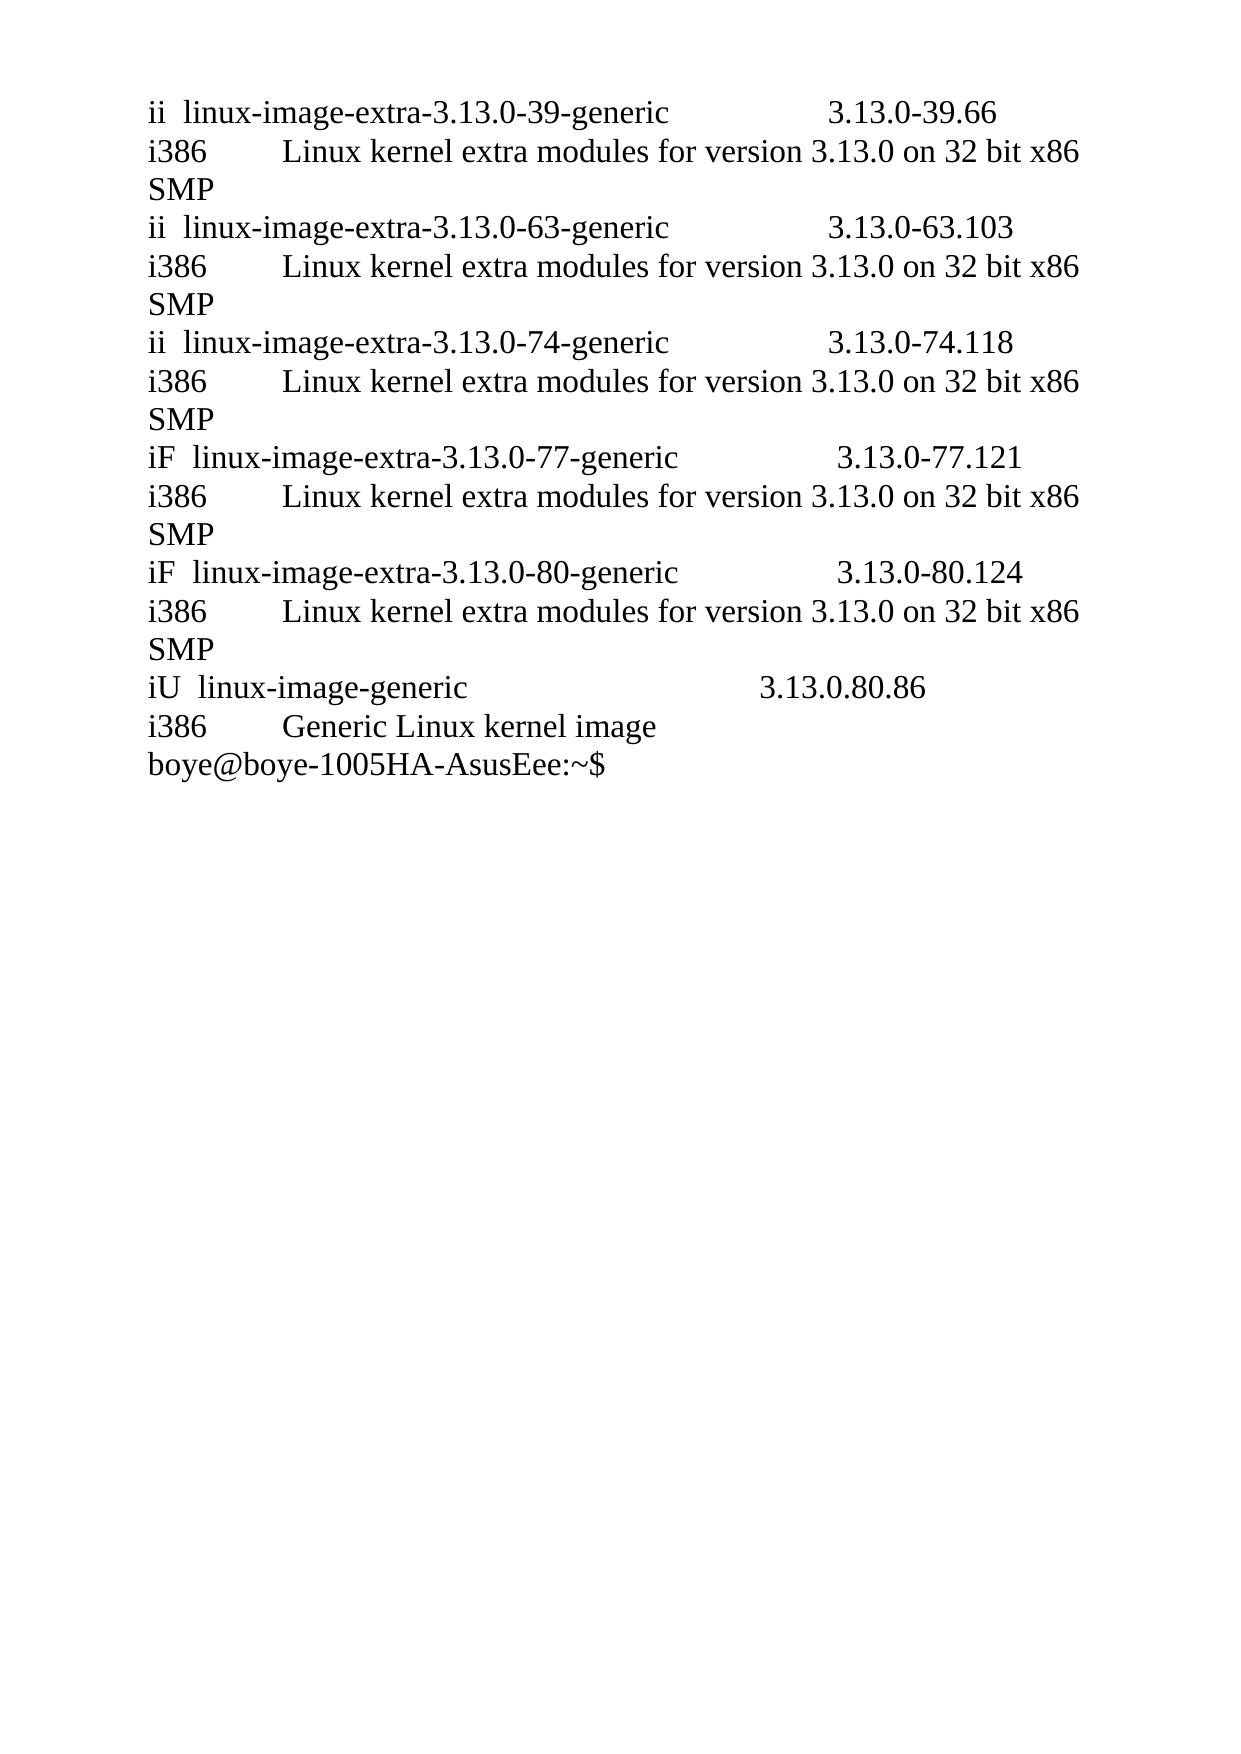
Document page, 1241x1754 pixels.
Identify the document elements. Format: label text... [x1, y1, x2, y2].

text iF linux-image-extra-3.13.0-80-generic 3.13.0-80.124 i386 Linux kernel extra modules for version 3.13.0 on 32 bit x86 SMP [148, 553, 1093, 668]
text ii linux-image-extra-3.13.0-63-generic 3.13.0-63.103 i386 Linux kernel extra modules for version 3.13.0 on 32 bit x86 SMP [148, 208, 1093, 323]
text ii linux-image-extra-3.13.0-39-generic 3.13.0-39.66 i386 Linux kernel extra modules for version 3.13.0 on 32 bit x86 SMP [148, 93, 1093, 208]
text iF linux-image-extra-3.13.0-77-generic 3.13.0-77.121 i386 Linux kernel extra modules for version 3.13.0 on 32 bit x86 SMP [148, 438, 1093, 553]
text boye@boye-1005HA-AsusEee:~$ [148, 744, 1093, 783]
text iU linux-image-generic 3.13.0.80.86 i386 Generic Linux kernel image [148, 668, 1093, 744]
text ii linux-image-extra-3.13.0-74-generic 3.13.0-74.118 i386 Linux kernel extra modules for version 3.13.0 on 32 bit x86 SMP [148, 323, 1093, 438]
